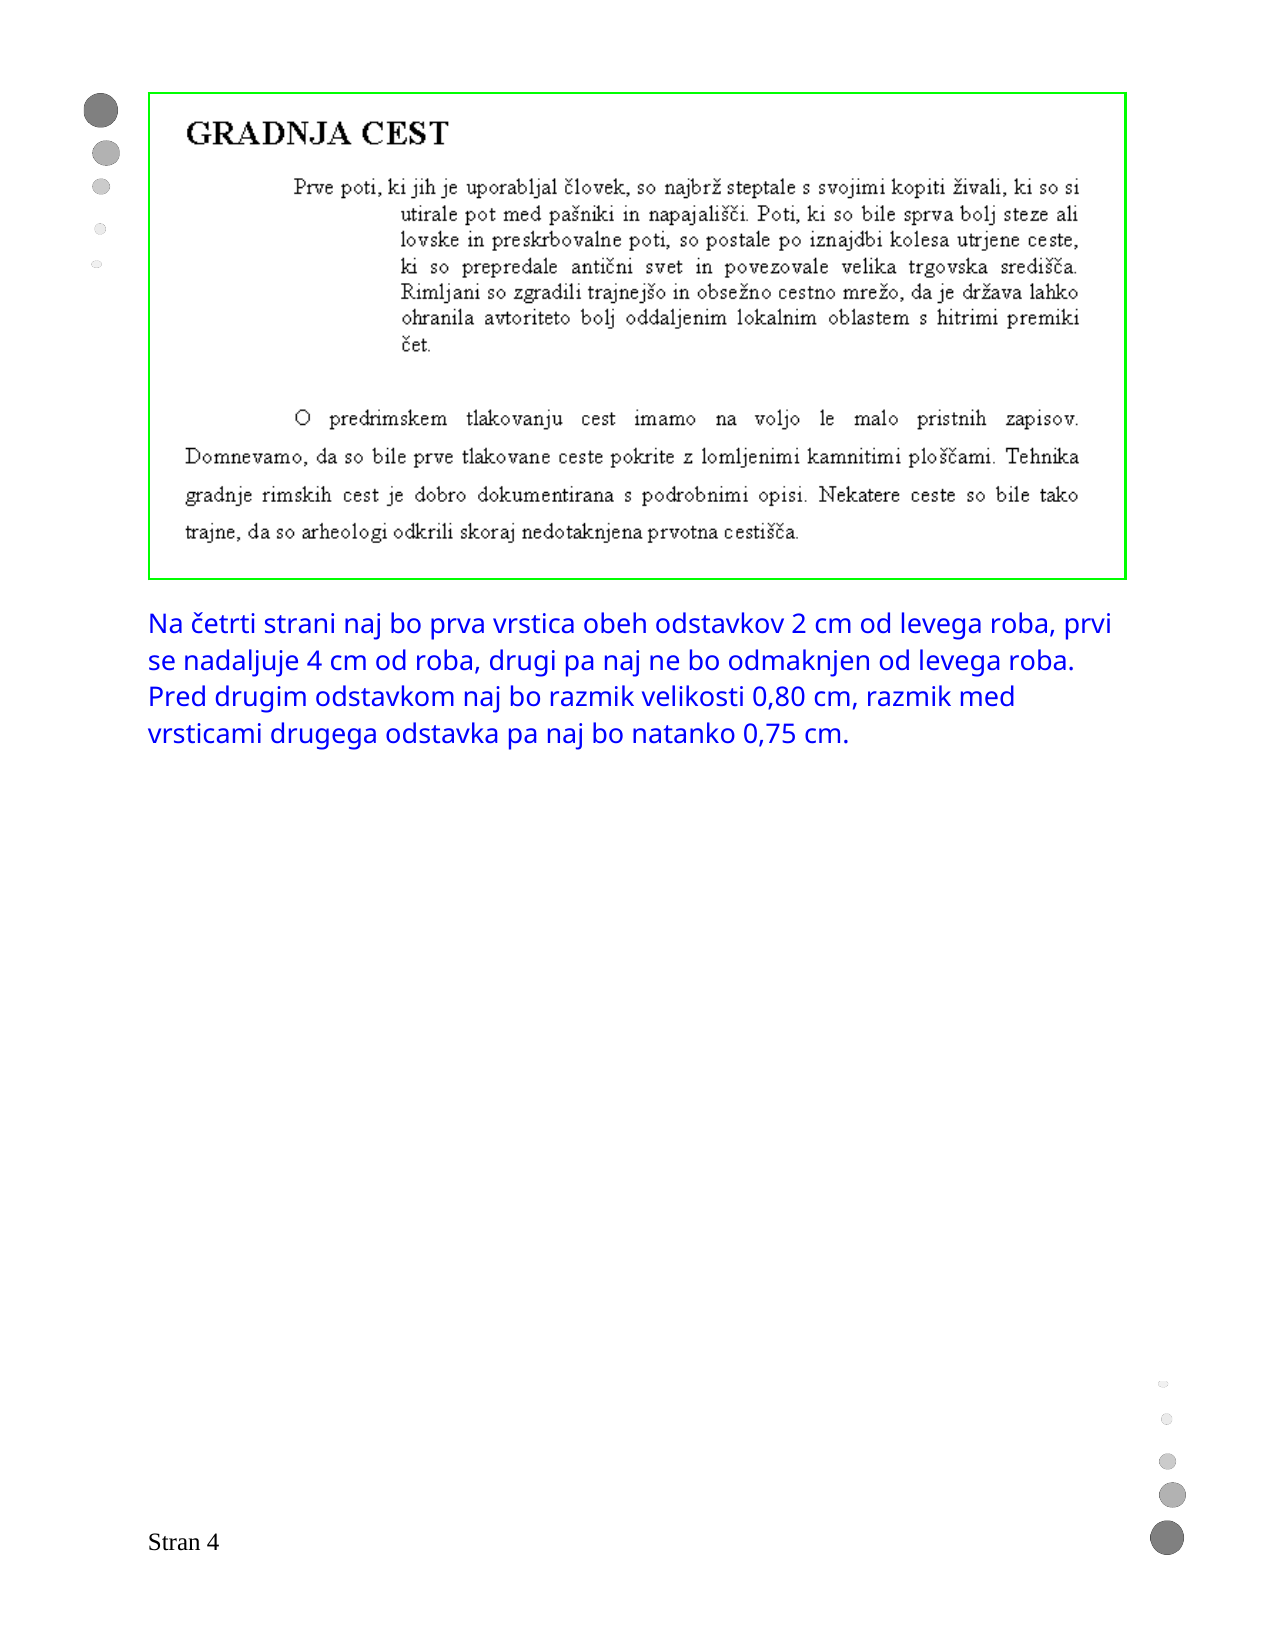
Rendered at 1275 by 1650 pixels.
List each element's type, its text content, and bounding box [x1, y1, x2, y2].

picture [83, 93, 120, 268]
text Na četrti strani naj bo prva vrstica obeh odstavkov 2 cm od levega roba, prvi se nadaljuje 4 cm od roba, drugi pa naj ne bo odmaknjen od levega roba. Pred drugim odstavkom naj bo razmik velikosti 0,80 cm, razmik med vrsticami drugega odstavka pa naj bo natanko 0,75 cm. [148, 604, 1127, 752]
picture [1150, 1381, 1186, 1555]
picture [166, 102, 1108, 570]
